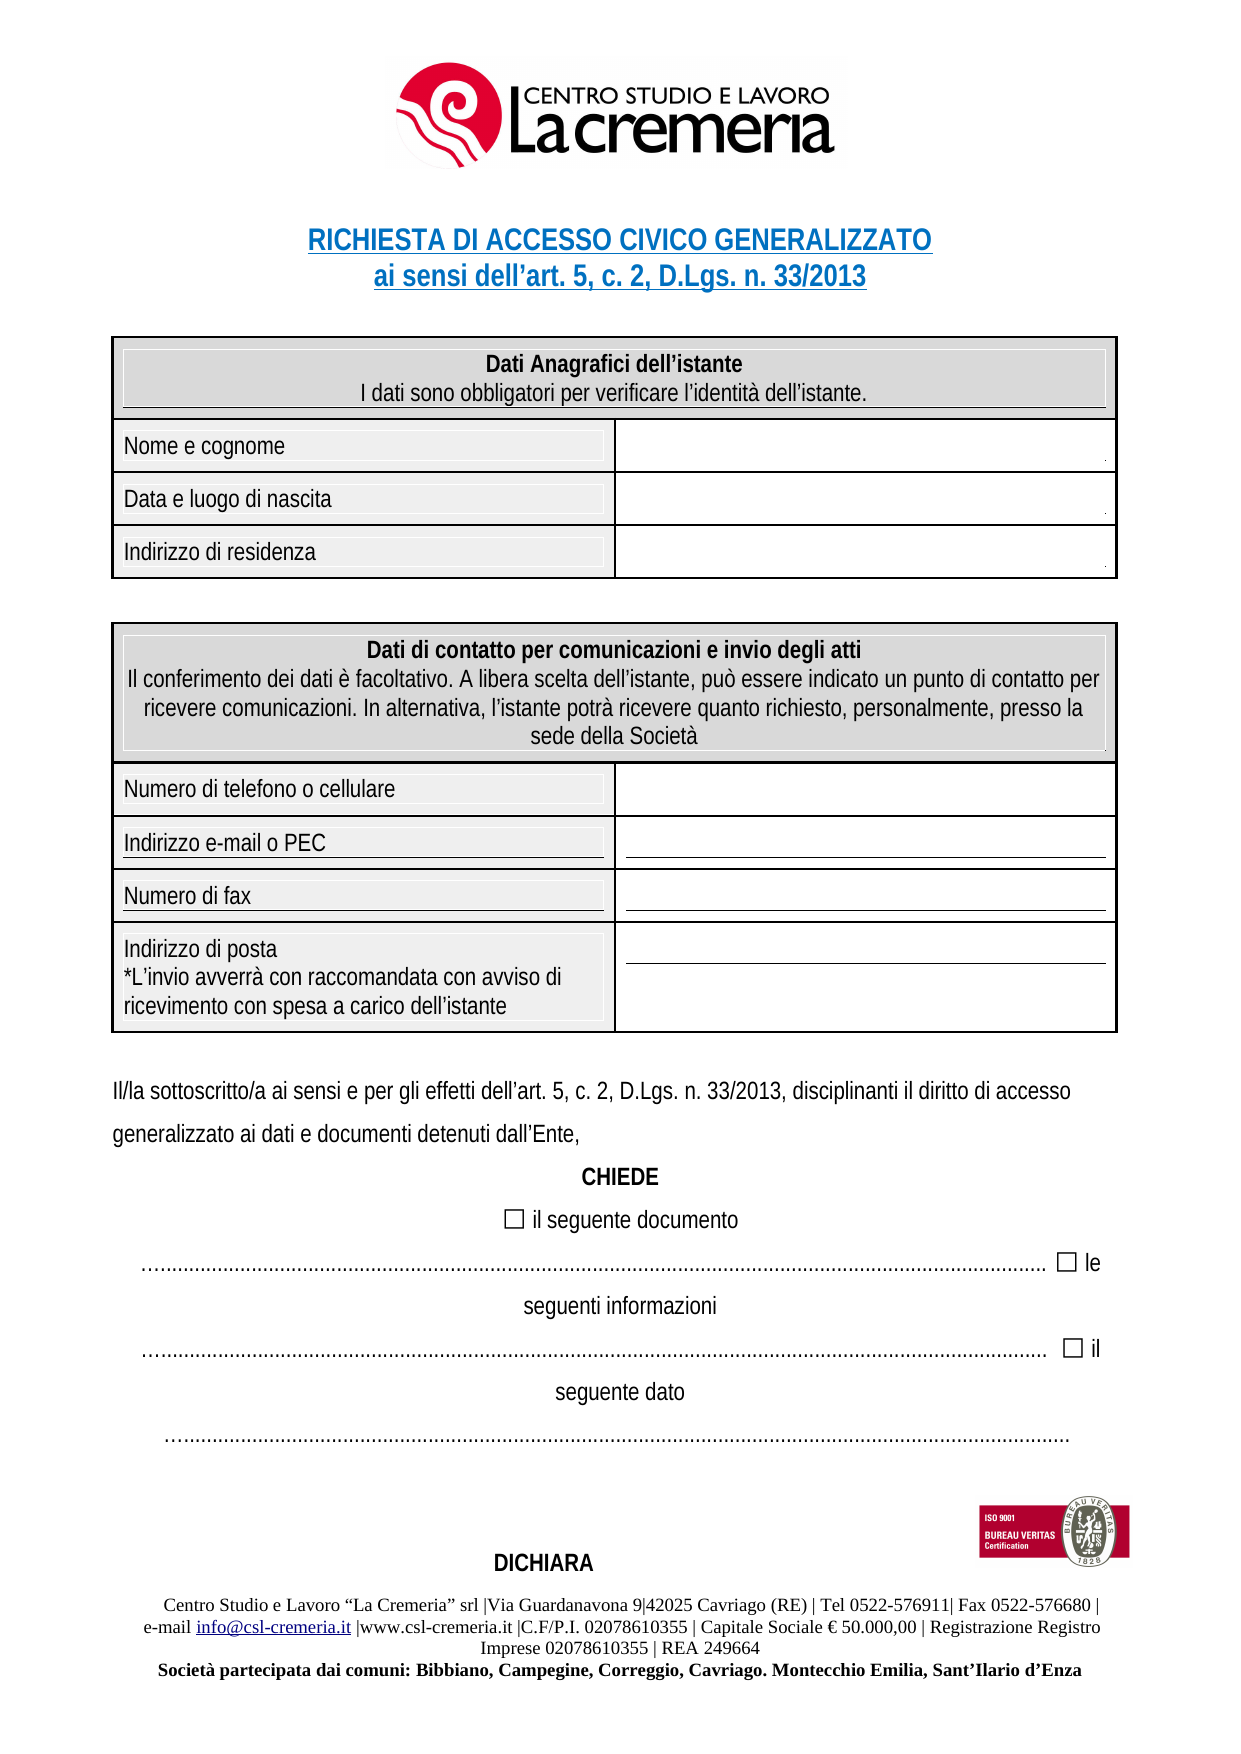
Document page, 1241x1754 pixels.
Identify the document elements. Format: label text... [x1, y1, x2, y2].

table_cell [616, 473, 1115, 524]
table_cell Indirizzo e-mail o PEC [114, 817, 614, 868]
text CHIEDE [112, 1162, 1128, 1191]
table_cell Data e luogo di nascita [114, 473, 614, 524]
table_cell [616, 526, 1115, 577]
text ai sensi dell’art. 5, c. 2, D.Lgs. n. 33/2013 [112, 257, 1128, 293]
table_cell Indirizzo di residenza [114, 526, 614, 577]
table_header Dati Anagrafici dell’istante I dati sono obbligatori per verificare l’identità dell’istante. [114, 338, 1115, 418]
table_cell Numero di fax [114, 870, 614, 921]
text RICHIESTA DI ACCESSO CIVICO GENERALIZZATO [112, 222, 1128, 257]
table_cell [616, 923, 1115, 1031]
table_cell [616, 764, 1115, 814]
text Il/la sottoscritto/a ai sensi e per gli effetti dell’art. 5, c. 2, D.Lgs. n. 33/2013, disciplinanti il diritto di accesso generalizzato ai dati e documenti detenuti dall’Ente, [112, 1076, 1128, 1148]
table_cell Numero di telefono o cellulare [114, 764, 614, 814]
table_cell [616, 420, 1115, 471]
table_cell [616, 870, 1115, 921]
text DICHIARA [112, 1548, 1128, 1577]
table_cell Nome e cognome [114, 420, 614, 471]
table_cell Indirizzo di posta *L’invio avverrà con raccomandata con avviso di ricevimento con spesa a carico dell’istante [114, 923, 614, 1031]
text ⬜ il seguente documento …............................................................................................................................................................ ⬜ le seguenti informazioni …............................................................................................................................................................ ⬜ il seguente dato …............................................................................................................................................................ [112, 1205, 1128, 1448]
table_cell [616, 817, 1115, 868]
table_header Dati di contatto per comunicazioni e invio degli atti Il conferimento dei dati è facoltativo. A libera scelta dell’istante, può essere indicato un punto di contatto per ricevere comunicazioni. In alternativa, l’istante potrà ricevere quanto richiesto, personalmente, presso la sede della Società [114, 624, 1115, 761]
